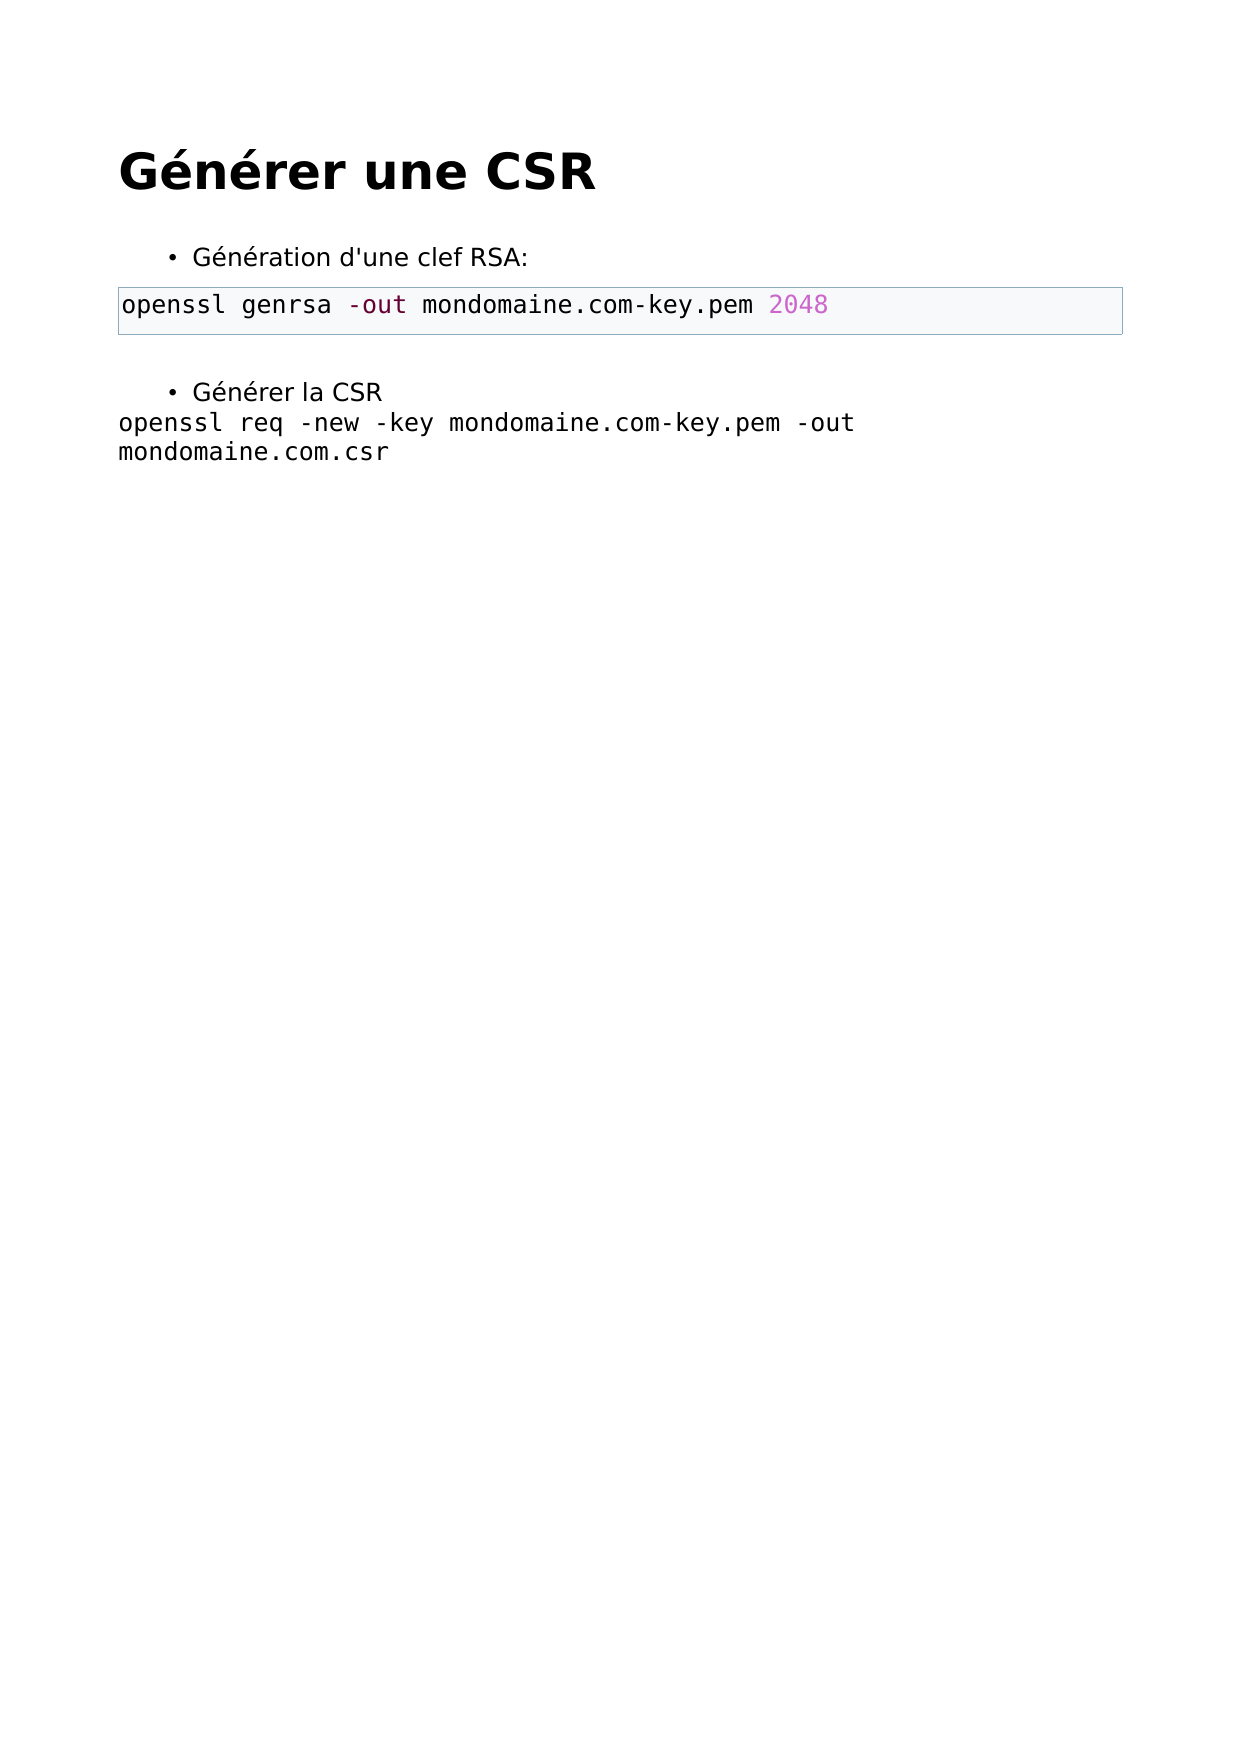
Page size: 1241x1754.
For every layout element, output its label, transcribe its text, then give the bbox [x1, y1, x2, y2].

text openssl req -new -key mondomaine.com-key.pem -out mondomaine.com.csr [118, 408, 1122, 466]
list Génération d'une clef RSA: [177, 243, 1122, 272]
subtitle Générer une CSR [118, 143, 1122, 201]
table_header openssl genrsa -out mondomaine.com-key.pem 2048 [119, 288, 1122, 334]
list Générer la CSR [177, 378, 1122, 408]
